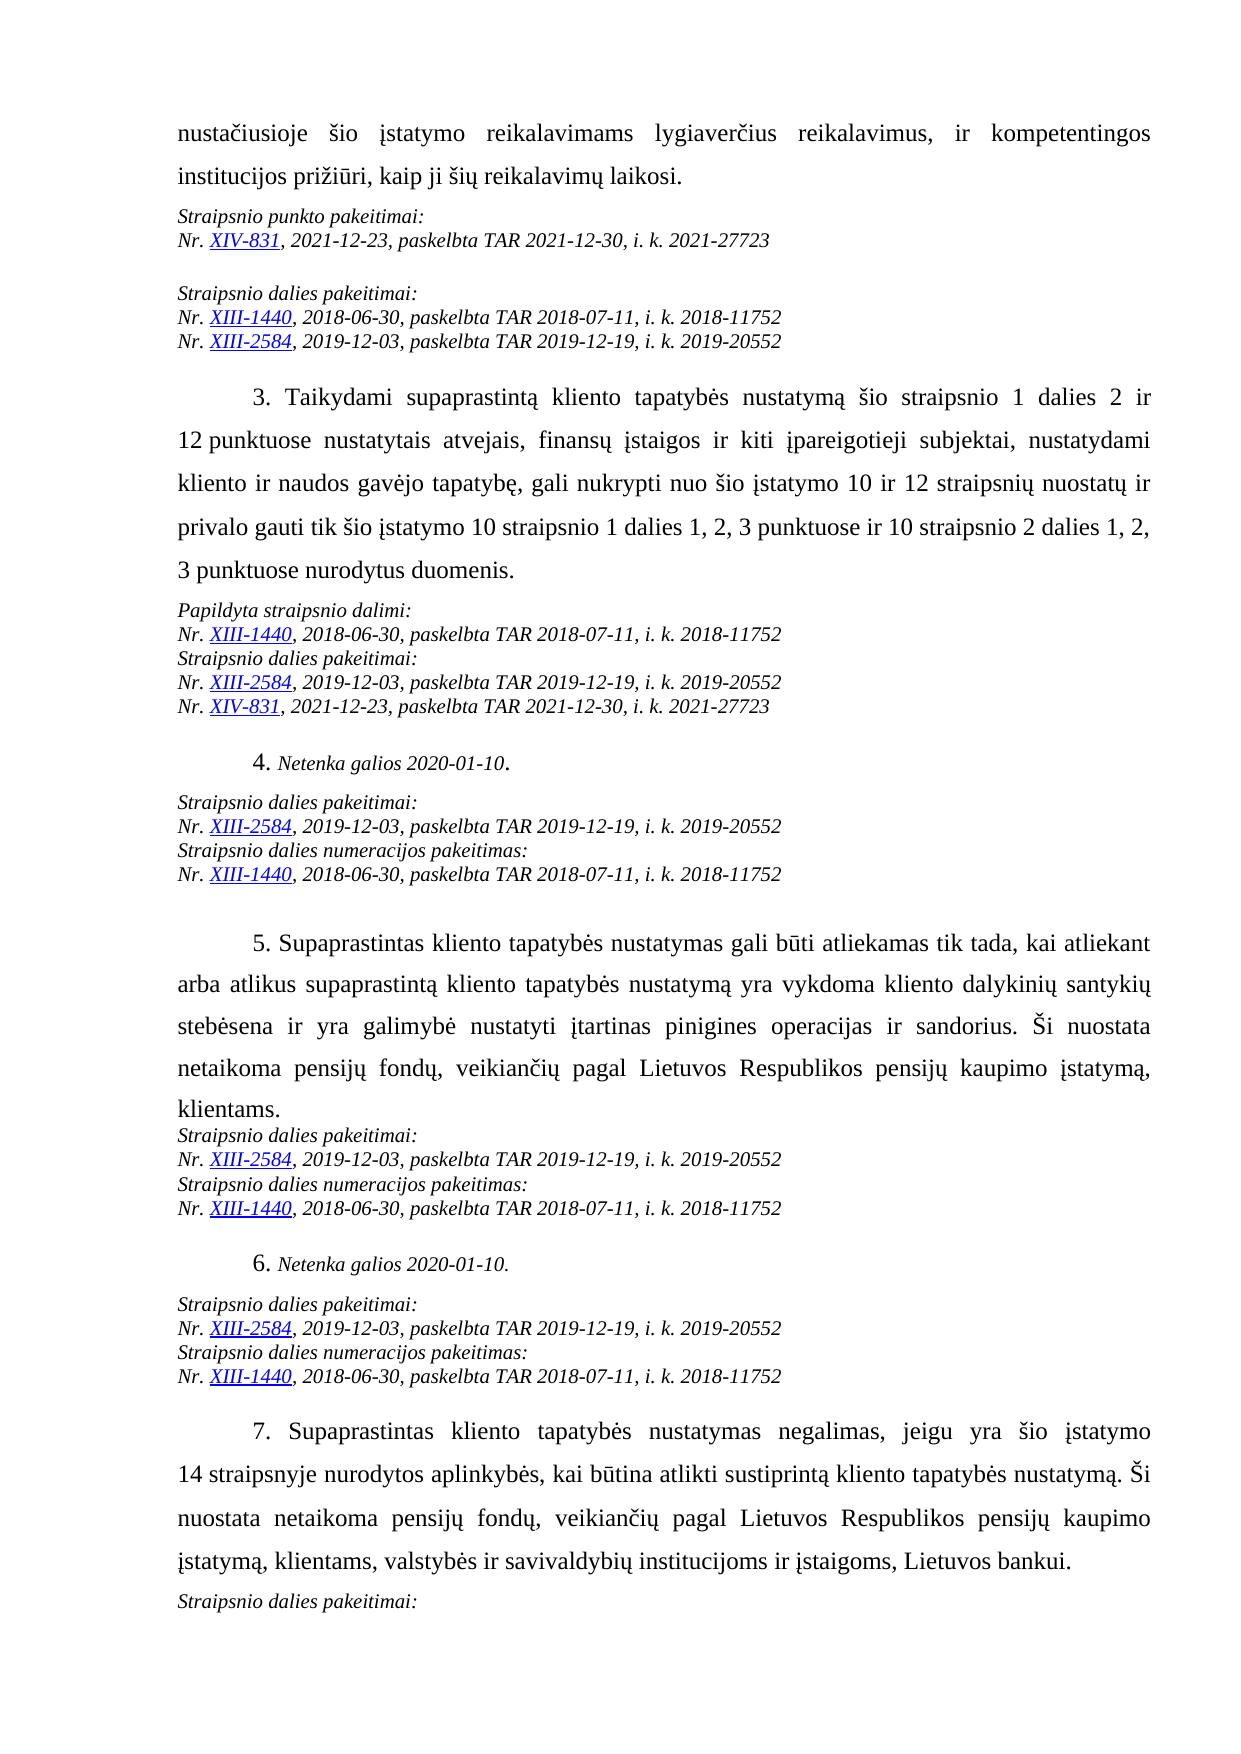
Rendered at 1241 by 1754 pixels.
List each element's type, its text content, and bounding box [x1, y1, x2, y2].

text 5. Supaprastintas kliento tapatybės nustatymas gali būti atliekamas tik tada, kai atliekant arba atlikus supaprastintą kliento tapatybės nustatymą yra vykdoma kliento dalykinių santykių stebėsena ir yra galimybė nustatyti įtartinas pinigines operacijas ir sandorius. Ši nuostata netaikoma pensijų fondų, veikiančių pagal Lietuvos Respublikos pensijų kaupimo įstatymą, klientams. [177, 915, 1152, 1123]
text Nr. XIV-831, 2021-12-23, paskelbta TAR 2021-12-30, i. k. 2021-27723 [177, 228, 1152, 252]
text Straipsnio dalies numeracijos pakeitimas: [177, 1171, 1152, 1196]
text 7. Supaprastintas kliento tapatybės nustatymas negalimas, jeigu yra šio įstatymo 14 straipsnyje nurodytos aplinkybės, kai būtina atlikti sustiprintą kliento tapatybės nustatymą. Ši nuostata netaikoma pensijų fondų, veikiančių pagal Lietuvos Respublikos pensijų kaupimo įstatymą, klientams, valstybės ir savivaldybių institucijoms ir įstaigoms, Lietuvos bankui. [177, 1416, 1152, 1574]
text Nr. XIII-2584, 2019-12-03, paskelbta TAR 2019-12-19, i. k. 2019-20552 [177, 814, 1152, 838]
text Nr. XIII-2584, 2019-12-03, paskelbta TAR 2019-12-19, i. k. 2019-20552 [177, 1147, 1152, 1171]
text Nr. XIII-2584, 2019-12-03, paskelbta TAR 2019-12-19, i. k. 2019-20552 [177, 329, 1152, 353]
text 6. Netenka galios 2020-01-10. [177, 1248, 1152, 1277]
text 4. Netenka galios 2020-01-10. [177, 747, 1152, 776]
text 3. Taikydami supaprastintą kliento tapatybės nustatymą šio straipsnio 1 dalies 2 ir 12 punktuose nustatytais atvejais, finansų įstaigos ir kiti įpareigotieji subjektai, nustatydami kliento ir naudos gavėjo tapatybę, gali nukrypti nuo šio įstatymo 10 ir 12 straipsnių nuostatų ir privalo gauti tik šio įstatymo 10 straipsnio 1 dalies 1, 2, 3 punktuose ir 10 straipsnio 2 dalies 1, 2, 3 punktuose nurodytus duomenis. [177, 382, 1152, 583]
text Straipsnio dalies pakeitimai: [177, 790, 1152, 814]
text Straipsnio punkto pakeitimai: [177, 204, 1152, 228]
text nustačiusioje šio įstatymo reikalavimams lygiaverčius reikalavimus, ir kompetentingos institucijos prižiūri, kaip ji šių reikalavimų laikosi. [177, 118, 1152, 190]
text Straipsnio dalies pakeitimai: [177, 281, 1152, 305]
text Nr. XIII-1440, 2018-06-30, paskelbta TAR 2018-07-11, i. k. 2018-11752 [177, 1196, 1152, 1219]
text Nr. XIII-2584, 2019-12-03, paskelbta TAR 2019-12-19, i. k. 2019-20552 [177, 1316, 1152, 1339]
text Nr. XIII-1440, 2018-06-30, paskelbta TAR 2018-07-11, i. k. 2018-11752 [177, 1364, 1152, 1388]
text Straipsnio dalies numeracijos pakeitimas: [177, 838, 1152, 862]
text Straipsnio dalies numeracijos pakeitimas: [177, 1339, 1152, 1364]
text Nr. XIII-1440, 2018-06-30, paskelbta TAR 2018-07-11, i. k. 2018-11752 [177, 305, 1152, 329]
text Nr. XIII-1440, 2018-06-30, paskelbta TAR 2018-07-11, i. k. 2018-11752 [177, 862, 1152, 886]
text Straipsnio dalies pakeitimai: [177, 646, 1152, 670]
text Papildyta straipsnio dalimi: [177, 598, 1152, 622]
text Straipsnio dalies pakeitimai: [177, 1291, 1152, 1316]
text Straipsnio dalies pakeitimai: [177, 1123, 1152, 1147]
text Nr. XIII-1440, 2018-06-30, paskelbta TAR 2018-07-11, i. k. 2018-11752 [177, 622, 1152, 646]
text Nr. XIV-831, 2021-12-23, paskelbta TAR 2021-12-30, i. k. 2021-27723 [177, 694, 1152, 718]
text Nr. XIII-2584, 2019-12-03, paskelbta TAR 2019-12-19, i. k. 2019-20552 [177, 670, 1152, 694]
text Straipsnio dalies pakeitimai: [177, 1589, 1152, 1613]
